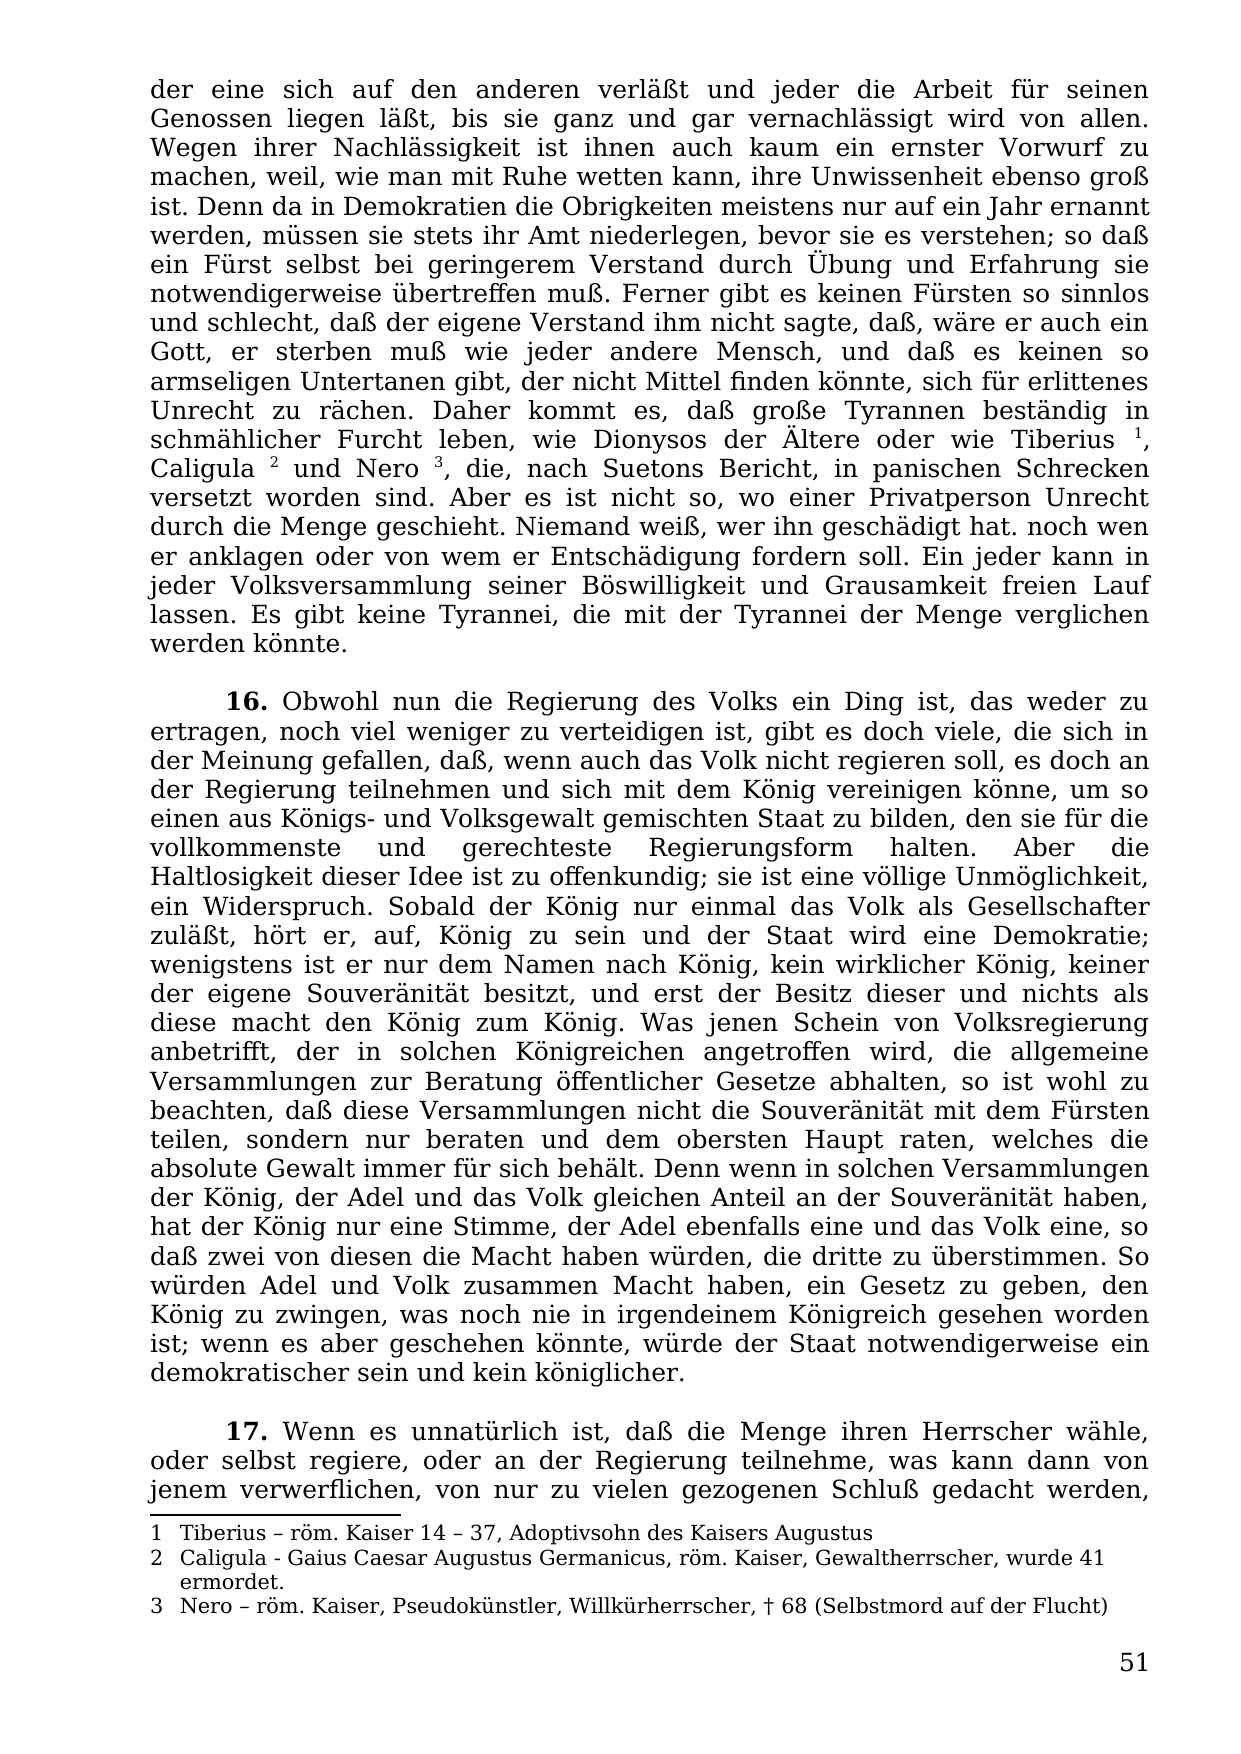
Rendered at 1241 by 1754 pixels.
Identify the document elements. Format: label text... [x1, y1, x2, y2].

text Nero – röm. Kaiser, Pseudokünstler, Willkürherrscher, † 68 (Selbstmord auf der Flucht) [150, 1594, 1151, 1618]
text Caligula - Gaius Caesar Augustus Germanicus, röm. Kaiser, Gewaltherrscher, wurde 41 ermordet. [150, 1546, 1151, 1594]
text 17. Wenn es unnatürlich ist, daß die Menge ihren Herrscher wähle, oder selbst regiere, oder an der Regierung teilnehme, was kann dann von jenem verwerflichen, von nur zu vielen gezogenen Schluß gedacht werden, [150, 1387, 1151, 1504]
text der eine sich auf den anderen verläßt und jeder die Arbeit für seinen Genossen liegen läßt, bis sie ganz und gar vernachlässigt wird von allen. Wegen ihrer Nachlässigkeit ist ihnen auch kaum ein ernster Vorwurf zu machen, weil, wie man mit Ruhe wetten kann, ihre Unwissenheit ebenso groß ist. Denn da in Demokratien die Obrigkeiten meistens nur auf ein Jahr ernannt werden, müssen sie stets ihr Amt niederlegen, bevor sie es verstehen; so daß ein Fürst selbst bei geringerem Verstand durch Übung und Erfahrung sie notwendigerweise übertreffen muß. Ferner gibt es keinen Fürsten so sinnlos und schlecht, daß der eigene Verstand ihm nicht sagte, daß, wäre er auch ein Gott, er sterben muß wie jeder andere Mensch, und daß es keinen so armseligen Untertanen gibt, der nicht Mittel finden könnte, sich für erlittenes Unrecht zu rächen. Daher kommt es, daß große Tyrannen beständig in schmählicher Furcht leben, wie Dionysos der Ältere oder wie Tiberius , Caligula und Nero , die, nach Suetons Bericht, in panischen Schrecken versetzt worden sind. Aber es ist nicht so, wo einer Privatperson Unrecht durch die Menge geschieht. Niemand weiß, wer ihn geschädigt hat. noch wen er anklagen oder von wem er Entschädigung fordern soll. Ein jeder kann in jeder Volksversammlung seiner Böswilligkeit und Grausamkeit freien Lauf lassen. Es gibt keine Tyrannei, die mit der Tyrannei der Menge verglichen werden könnte. [150, 75, 1151, 658]
text Tiberius – röm. Kaiser 14 – 37, Adoptivsohn des Kaisers Augustus [150, 1521, 1151, 1546]
text 16. Obwohl nun die Regierung des Volks ein Ding ist, das weder zu ertragen, noch viel weniger zu verteidigen ist, gibt es doch viele, die sich in der Meinung gefallen, daß, wenn auch das Volk nicht regieren soll, es doch an der Regierung teilnehmen und sich mit dem König vereinigen könne, um so einen aus Königs- und Volksgewalt gemischten Staat zu bilden, den sie für die vollkommenste und gerechteste Regierungsform halten. Aber die Haltlosigkeit dieser Idee ist zu offenkundig; sie ist eine völlige Unmöglichkeit, ein Widerspruch. Sobald der König nur einmal das Volk als Gesellschafter zuläßt, hört er, auf, König zu sein und der Staat wird eine Demokratie; wenigstens ist er nur dem Namen nach König, kein wirklicher König, keiner der eigene Souveränität besitzt, und erst der Besitz dieser und nichts als diese macht den König zum König. Was jenen Schein von Volksregierung anbetrifft, der in solchen Königreichen angetroffen wird, die allgemeine Versammlungen zur Beratung öffentlicher Gesetze abhalten, so ist wohl zu beachten, daß diese Versammlungen nicht die Souveränität mit dem Fürsten teilen, sondern nur beraten und dem obersten Haupt raten, welches die absolute Gewalt immer für sich behält. Denn wenn in solchen Versammlungen der König, der Adel und das Volk gleichen Anteil an der Souveränität haben, hat der König nur eine Stimme, der Adel ebenfalls eine und das Volk eine, so daß zwei von diesen die Macht haben würden, die dritte zu überstimmen. So würden Adel und Volk zusammen Macht haben, ein Gesetz zu geben, den König zu zwingen, was noch nie in irgendeinem Königreich gesehen worden ist; wenn es aber geschehen könnte, würde der Staat notwendigerweise ein demokratischer sein und kein königlicher. [150, 658, 1151, 1387]
